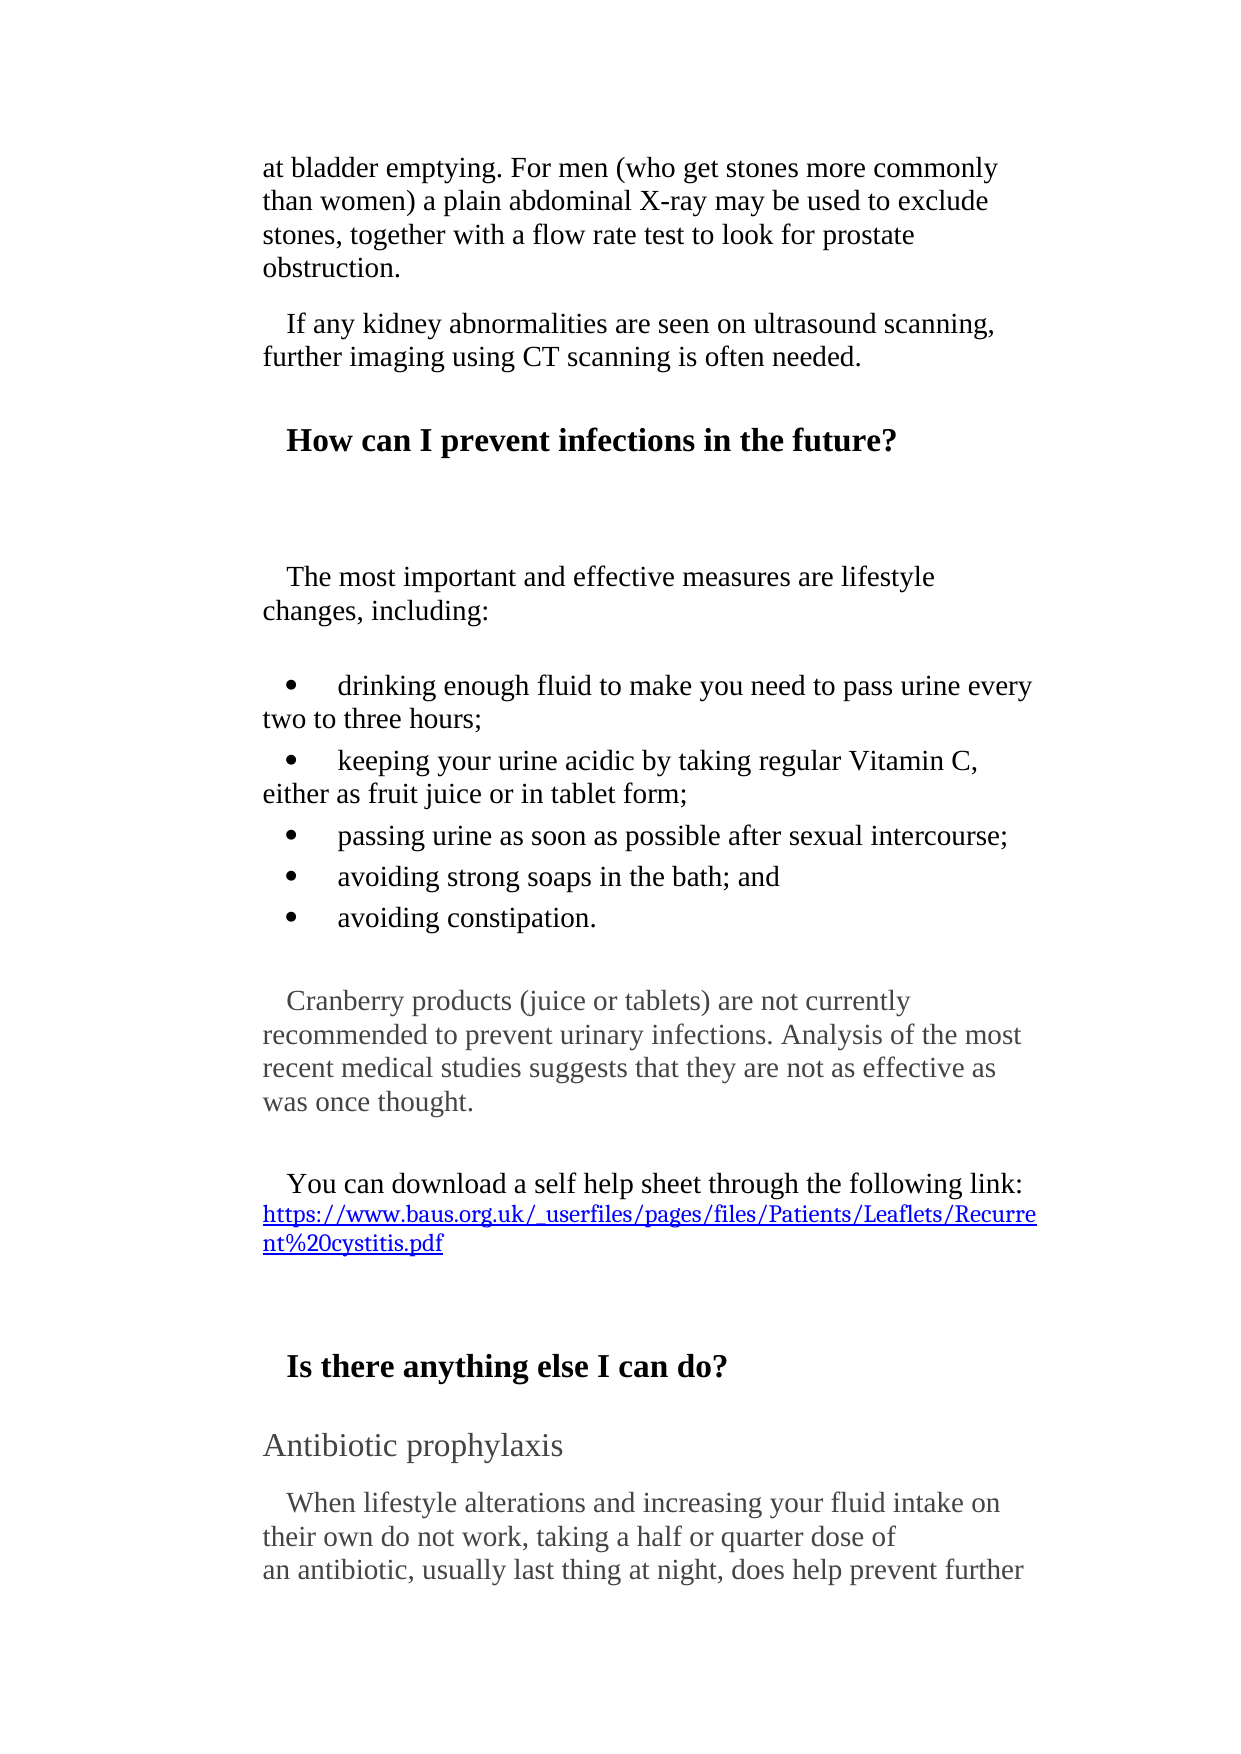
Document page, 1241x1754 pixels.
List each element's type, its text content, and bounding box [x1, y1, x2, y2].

text The most important and effective measures are lifestyle changes, including: [262, 559, 1041, 626]
text When lifestyle alterations and increasing your fluid intake on their own do not work, taking a half or quarter dose of an antibiotic, usually last thing at night, does help prevent further [262, 1485, 1041, 1586]
list avoiding constipation. [262, 901, 1041, 934]
list passing urine as soon as possible after sexual intercourse; [262, 818, 1041, 851]
subtitle Is there anything else I can do? [262, 1346, 1041, 1384]
text Antibiotic prophylaxis [262, 1400, 1041, 1463]
list drinking enough fluid to make you need to pass urine every two to three hours; [262, 668, 1041, 735]
text Cranberry products (juice or tablets) are not currently recommended to prevent urinary infections. Analysis of the most recent medical studies suggests that they are not as effective as was once thought. [262, 983, 1041, 1117]
text If any kidney abnormalities are seen on ultrasound scanning, further imaging using CT scanning is often needed. [262, 306, 1041, 373]
subtitle How can I prevent infections in the future? [262, 420, 1041, 458]
text at bladder emptying. For men (who get stones more commonly than women) a plain abdominal X-ray may be used to exclude stones, together with a flow rate test to look for prostate obstruction. [262, 150, 1041, 284]
list keeping your urine acidic by taking regular Vitamin C, either as fruit juice or in tablet form; [262, 743, 1041, 810]
text You can download a self help sheet through the following link: https://www.baus.org.uk/_userfiles/pages/files/Patients/Leaflets/Recurrent%20cystitis.pdf [262, 1167, 1041, 1258]
list avoiding strong soaps in the bath; and [262, 859, 1041, 893]
